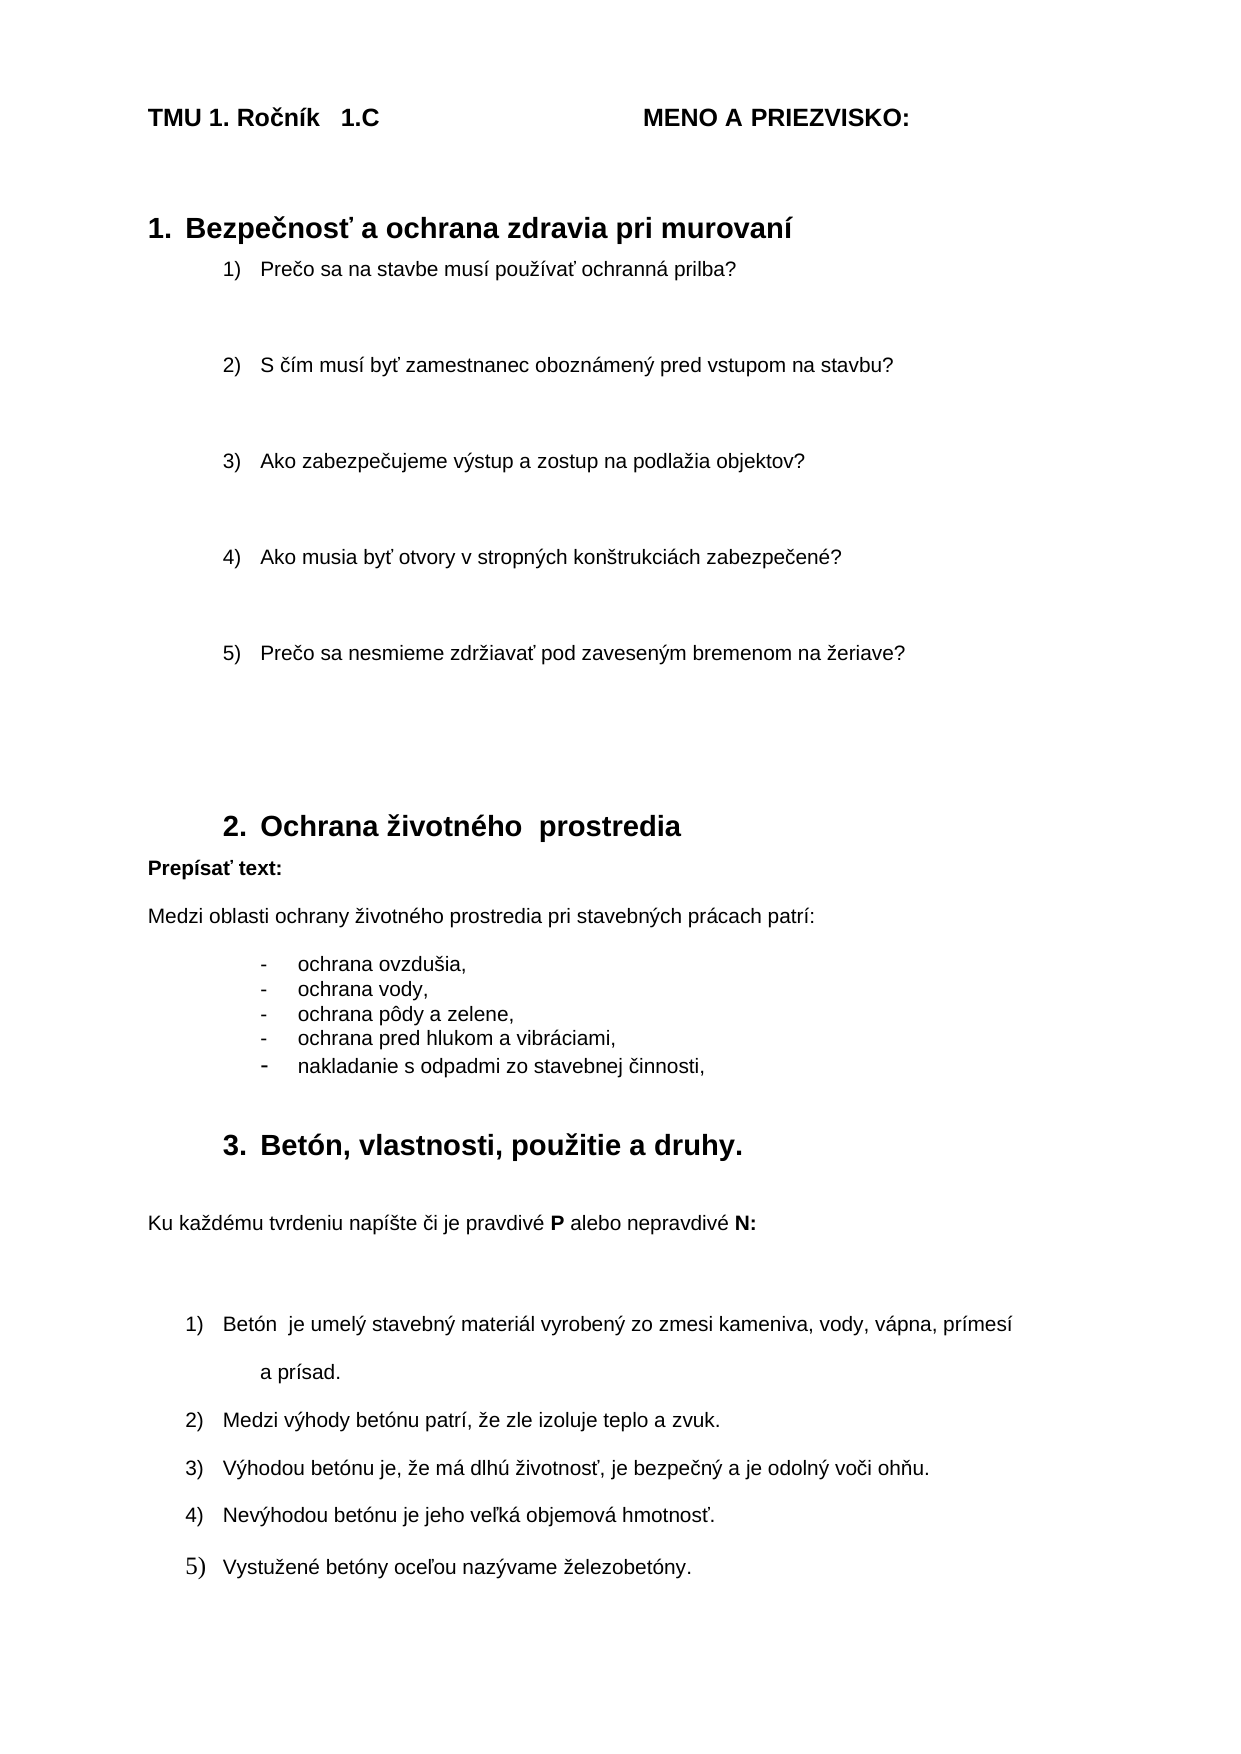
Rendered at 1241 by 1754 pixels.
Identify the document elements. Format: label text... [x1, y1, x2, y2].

text TMU 1. Ročník 1.C MENO A PRIEZVISKO: [148, 103, 1093, 132]
text Ku každému tvrdeniu napíšte či je pravdivé P alebo nepravdivé N: [148, 1210, 1093, 1234]
list S čím musí byť zamestnanec oboznámený pred vstupom na stavbu? [223, 353, 1093, 377]
list Ako zabezpečujeme výstup a zostup na podlažia objektov? [223, 449, 1093, 473]
list Prečo sa na stavbe musí používať ochranná prilba? [223, 257, 1093, 281]
list Betón je umelý stavebný materiál vyrobený zo zmesi kameniva, vody, vápna, prímesí a prísad. [185, 1312, 1093, 1383]
list nakladanie s odpadmi zo stavebnej činnosti, [260, 1051, 1093, 1079]
text Prepísať text: [148, 856, 1093, 879]
text Medzi oblasti ochrany životného prostredia pri stavebných prácach patrí: [148, 904, 1093, 928]
list Medzi výhody betónu patrí, že zle izoluje teplo a zvuk. [185, 1407, 1093, 1431]
list Prečo sa nesmieme zdržiavať pod zaveseným bremenom na žeriave? [223, 641, 1093, 664]
list Ochrana životného prostredia [223, 809, 1093, 843]
list Ako musia byť otvory v stropných konštrukciách zabezpečené? [223, 545, 1093, 569]
list ochrana pred hlukom a vibráciami, [260, 1026, 1093, 1050]
list Výhodou betónu je, že má dlhú životnosť, je bezpečný a je odolný voči ohňu. [185, 1455, 1093, 1479]
list ochrana ovzdušia, [260, 952, 1093, 976]
list ochrana pôdy a zelene, [260, 1001, 1093, 1025]
list ochrana vody, [260, 977, 1093, 1001]
list Vystužené betóny oceľou nazývame železobetóny. [185, 1551, 1093, 1580]
list Betón, vlastnosti, použitie a druhy. [223, 1128, 1093, 1162]
list Bezpečnosť a ochrana zdravia pri murovaní [148, 211, 1093, 245]
list Nevýhodou betónu je jeho veľká objemová hmotnosť. [185, 1503, 1093, 1527]
